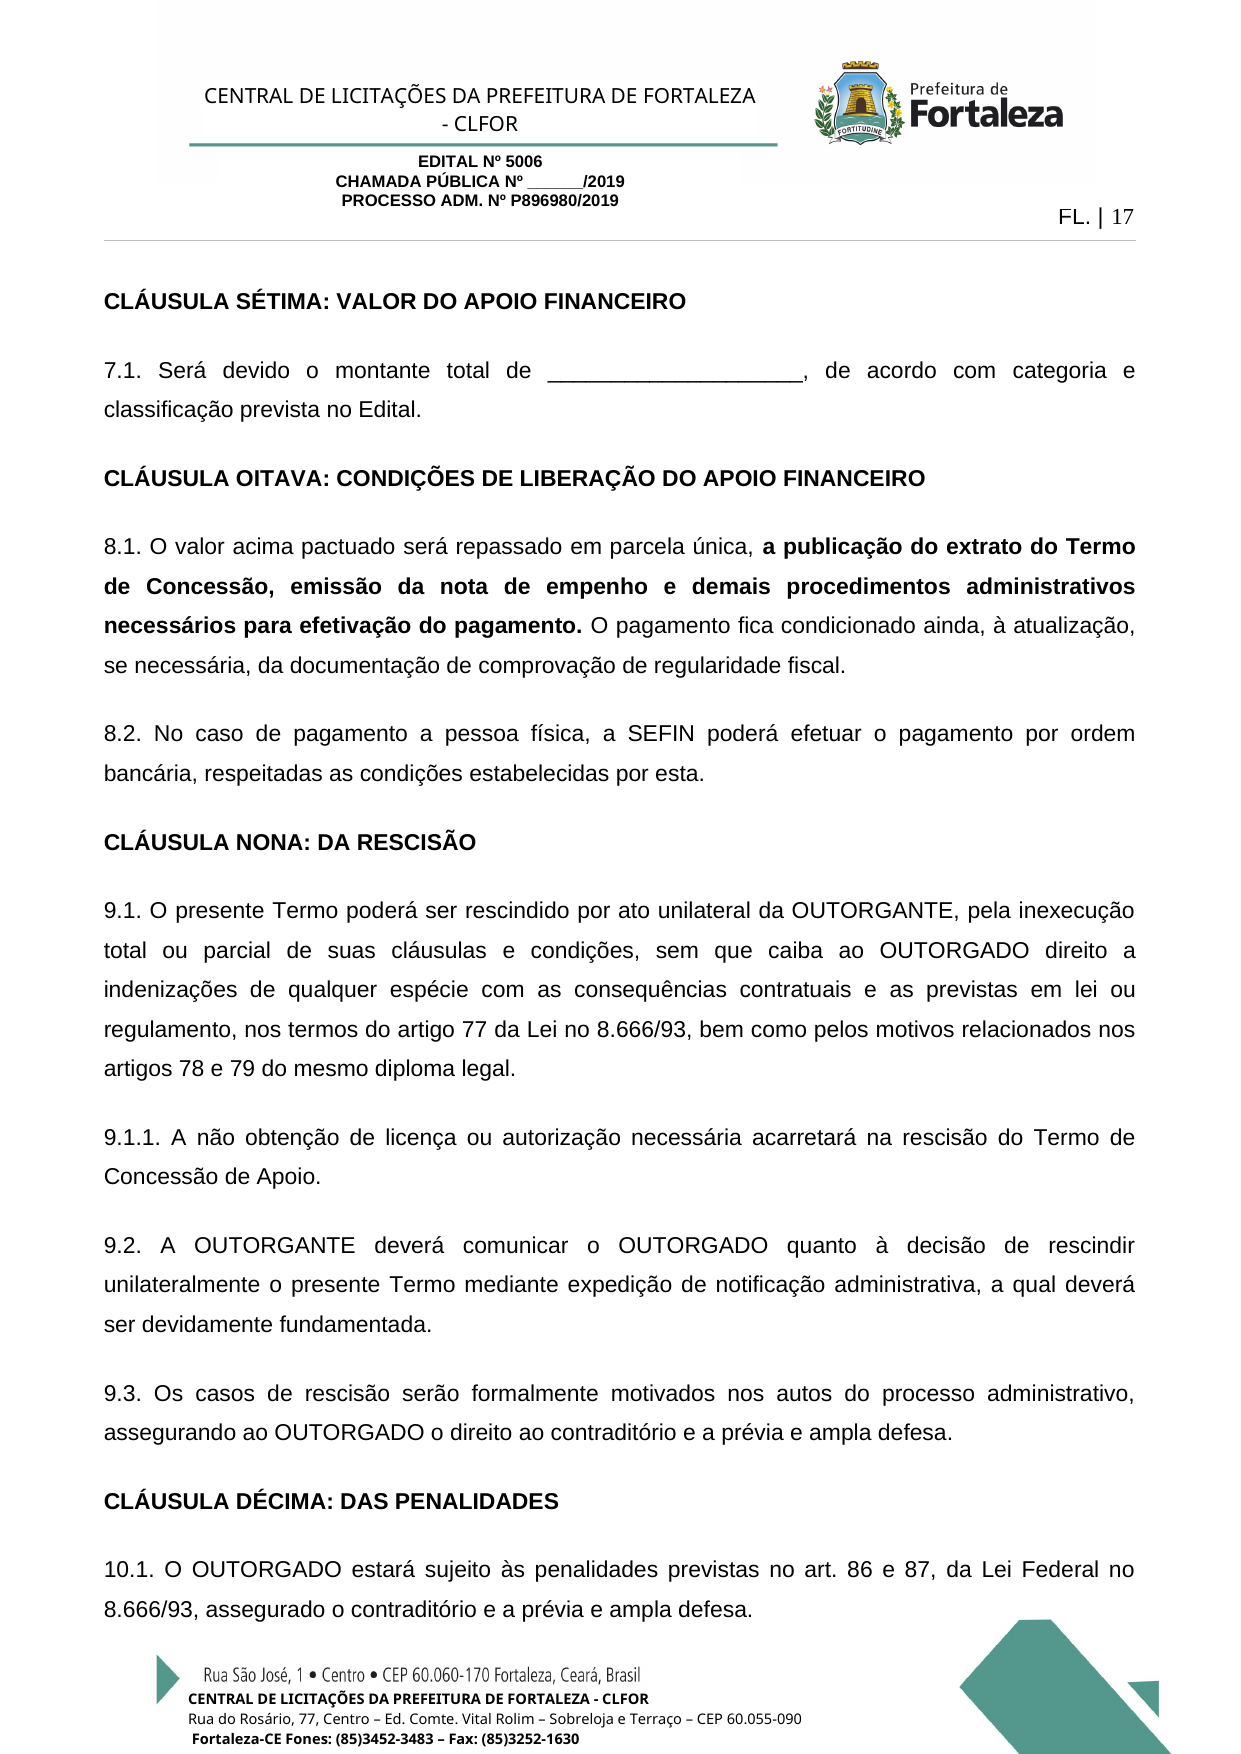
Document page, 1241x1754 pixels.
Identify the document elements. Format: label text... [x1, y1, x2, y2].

text 9.1. O presente Termo poderá ser rescindido por ato unilateral da OUTORGANTE, pela inexecução total ou parcial de suas cláusulas e condições, sem que caiba ao OUTORGADO direito a indenizações de qualquer espécie com as consequências contratuais e as previstas em lei ou regulamento, nos termos do artigo 77 da Lei no 8.666/93, bem como pelos motivos relacionados nos artigos 78 e 79 do mesmo diploma legal. [103, 897, 1136, 1081]
text CLÁUSULA SÉTIMA: VALOR DO APOIO FINANCEIRO [103, 288, 1136, 314]
text 8.2. No caso de pagamento a pessoa física, a SEFIN poderá efetuar o pagamento por ordem bancária, respeitadas as condições estabelecidas por esta. [103, 720, 1136, 786]
text CLÁUSULA NONA: DA RESCISÃO [103, 828, 1136, 855]
text 7.1. Será devido o montante total de ____________________, de acordo com categoria e classificação prevista no Edital. [103, 357, 1136, 422]
picture [118, 1536, 1178, 1754]
text CLÁUSULA DÉCIMA: DAS PENALIDADES [103, 1488, 1136, 1514]
text CLÁUSULA OITAVA: CONDIÇÕES DE LIBERAÇÃO DO APOIO FINANCEIRO [103, 465, 1136, 491]
picture [119, 1563, 126, 1576]
text 8.1. O valor acima pactuado será repassado em parcela única, a publicação do extrato do Termo de Concessão, emissão da nota de empenho e demais procedimentos administrativos necessários para efetivação do pagamento. O pagamento fica condicionado ainda, à atualização, se necessária, da documentação de comprovação de regularidade fiscal. [103, 533, 1136, 678]
picture [61, 0, 1097, 208]
text 9.1.1. A não obtenção de licença ou autorização necessária acarretará na rescisão do Termo de Concessão de Apoio. [103, 1124, 1136, 1189]
text 9.2. A OUTORGANTE deverá comunicar o OUTORGADO quanto à decisão de rescindir unilateralmente o presente Termo mediante expedição de notificação administrativa, a qual deverá ser devidamente fundamentada. [103, 1232, 1136, 1337]
text 9.3. Os casos de rescisão serão formalmente motivados nos autos do processo administrativo, assegurando ao OUTORGADO o direito ao contraditório e a prévia e ampla defesa. [103, 1379, 1136, 1445]
